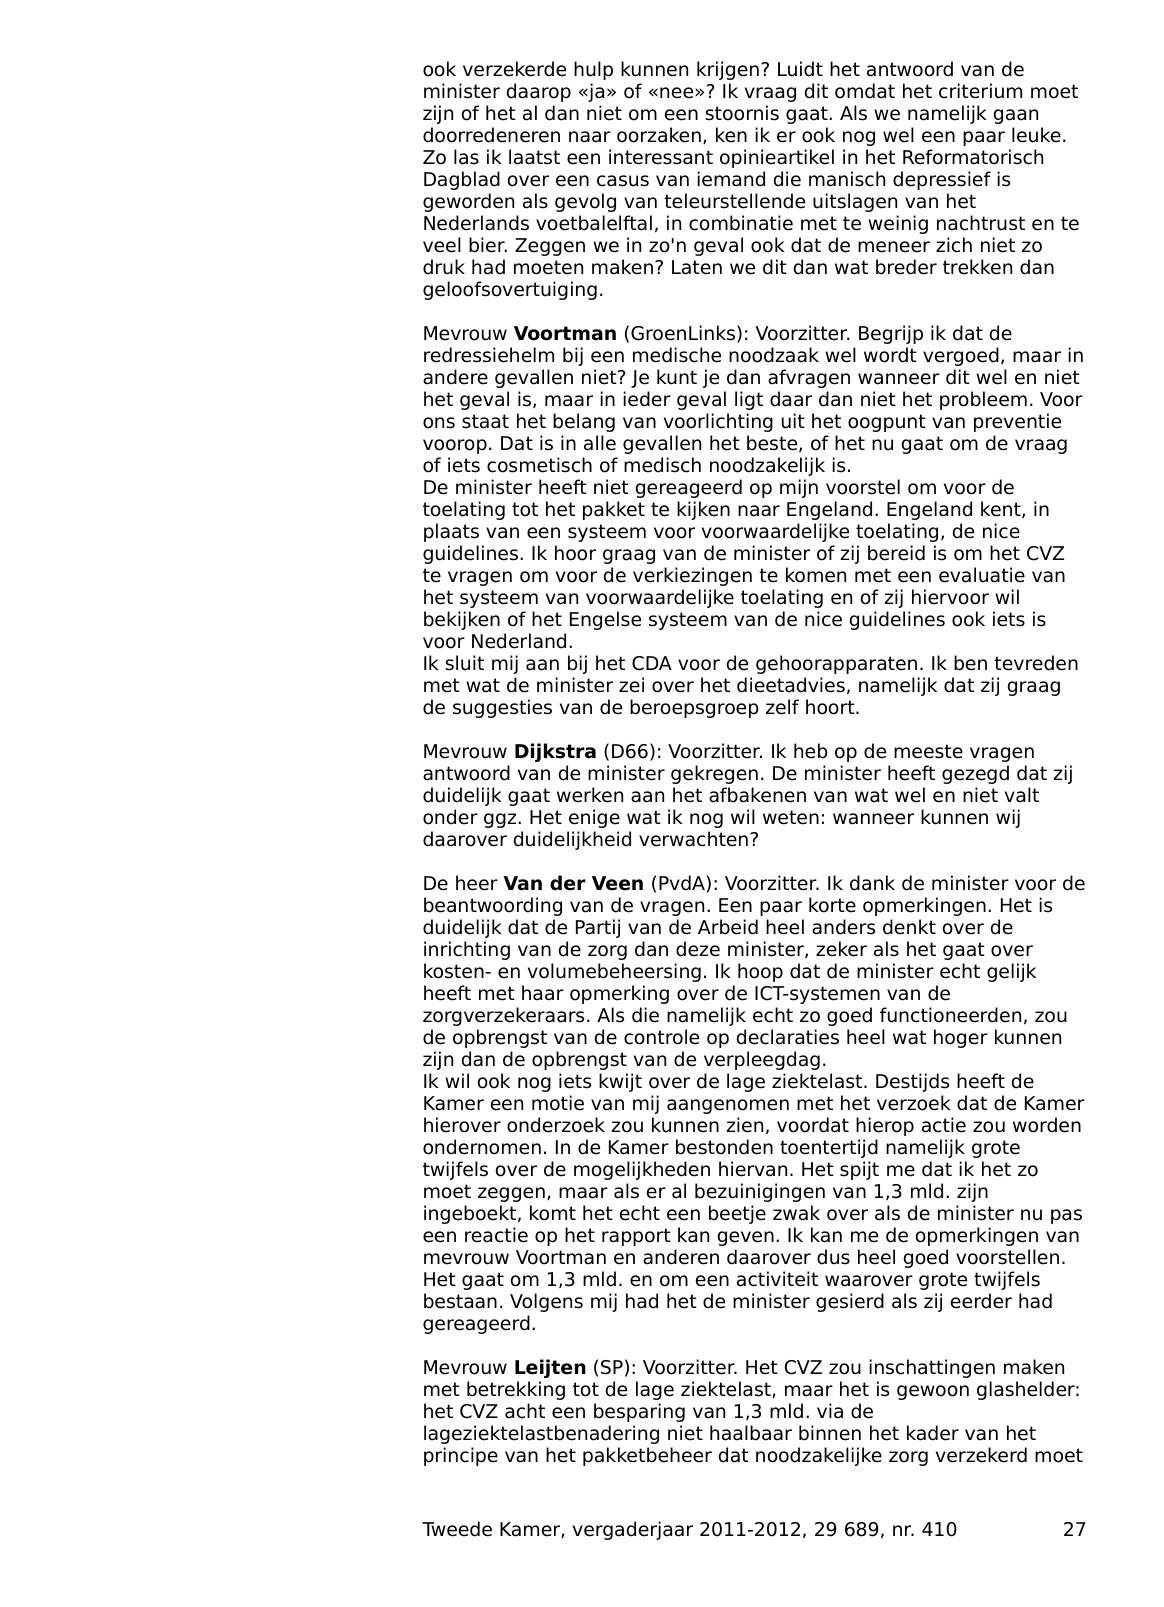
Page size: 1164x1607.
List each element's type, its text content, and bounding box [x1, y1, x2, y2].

text ook verzekerde hulp kunnen krijgen? Luidt het antwoord van de minister daarop «ja» of «nee»? Ik vraag dit omdat het criterium moet zijn of het al dan niet om een stoornis gaat. Als we namelijk gaan doorredeneren naar oorzaken, ken ik er ook nog wel een paar leuke. Zo las ik laatst een interessant opinieartikel in het Reformatorisch Dagblad over een casus van iemand die manisch depressief is geworden als gevolg van teleurstellende uitslagen van het Nederlands voetbalelftal, in combinatie met te weinig nachtrust en te veel bier. Zeggen we in zo'n geval ook dat de meneer zich niet zo druk had moeten maken? Laten we dit dan wat breder trekken dan geloofsovertuiging. [422, 59, 1087, 301]
text Mevrouw Dijkstra (D66): Voorzitter. Ik heb op de meeste vragen antwoord van de minister gekregen. De minister heeft gezegd dat zij duidelijk gaat werken aan het afbakenen van wat wel en niet valt onder ggz. Het enige wat ik nog wil weten: wanneer kunnen wij daarover duidelijkheid verwachten? [422, 741, 1087, 851]
text De heer Van der Veen (PvdA): Voorzitter. Ik dank de minister voor de beantwoording van de vragen. Een paar korte opmerkingen. Het is duidelijk dat de Partij van de Arbeid heel anders denkt over de inrichting van de zorg dan deze minister, zeker als het gaat over kosten- en volumebeheersing. Ik hoop dat de minister echt gelijk heeft met haar opmerking over de ICT-systemen van de zorgverzekeraars. Als die namelijk echt zo goed functioneerden, zou de opbrengst van de controle op declaraties heel wat hoger kunnen zijn dan de opbrengst van de verpleegdag. [422, 873, 1087, 1071]
text Mevrouw Voortman (GroenLinks): Voorzitter. Begrijp ik dat de redressiehelm bij een medische noodzaak wel wordt vergoed, maar in andere gevallen niet? Je kunt je dan afvragen wanneer dit wel en niet het geval is, maar in ieder geval ligt daar dan niet het probleem. Voor ons staat het belang van voorlichting uit het oogpunt van preventie voorop. Dat is in alle gevallen het beste, of het nu gaat om de vraag of iets cosmetisch of medisch noodzakelijk is. [422, 323, 1087, 477]
text Ik wil ook nog iets kwijt over de lage ziektelast. Destijds heeft de Kamer een motie van mij aangenomen met het verzoek dat de Kamer hierover onderzoek zou kunnen zien, voordat hierop actie zou worden ondernomen. In de Kamer bestonden toentertijd namelijk grote twijfels over de mogelijkheden hiervan. Het spijt me dat ik het zo moet zeggen, maar als er al bezuinigingen van 1,3 mld. zijn ingeboekt, komt het echt een beetje zwak over als de minister nu pas een reactie op het rapport kan geven. Ik kan me de opmerkingen van mevrouw Voortman en anderen daarover dus heel goed voorstellen. Het gaat om 1,3 mld. en om een activiteit waarover grote twijfels bestaan. Volgens mij had het de minister gesierd als zij eerder had gereageerd. [422, 1071, 1087, 1334]
text Mevrouw Leijten (SP): Voorzitter. Het CVZ zou inschattingen maken met betrekking tot de lage ziektelast, maar het is gewoon glashelder: het CVZ acht een besparing van 1,3 mld. via de lageziektelastbenadering niet haalbaar binnen het kader van het principe van het pakketbeheer dat noodzakelijke zorg verzekerd moet [422, 1357, 1087, 1467]
text De minister heeft niet gereageerd op mijn voorstel om voor de toelating tot het pakket te kijken naar Engeland. Engeland kent, in plaats van een systeem voor voorwaardelijke toelating, de nice guidelines. Ik hoor graag van de minister of zij bereid is om het CVZ te vragen om voor de verkiezingen te komen met een evaluatie van het systeem van voorwaardelijke toelating en of zij hiervoor wil bekijken of het Engelse systeem van de nice guidelines ook iets is voor Nederland. [422, 477, 1087, 653]
text Ik sluit mij aan bij het CDA voor de gehoorapparaten. Ik ben tevreden met wat de minister zei over het dieetadvies, namelijk dat zij graag de suggesties van de beroepsgroep zelf hoort. [422, 653, 1087, 719]
